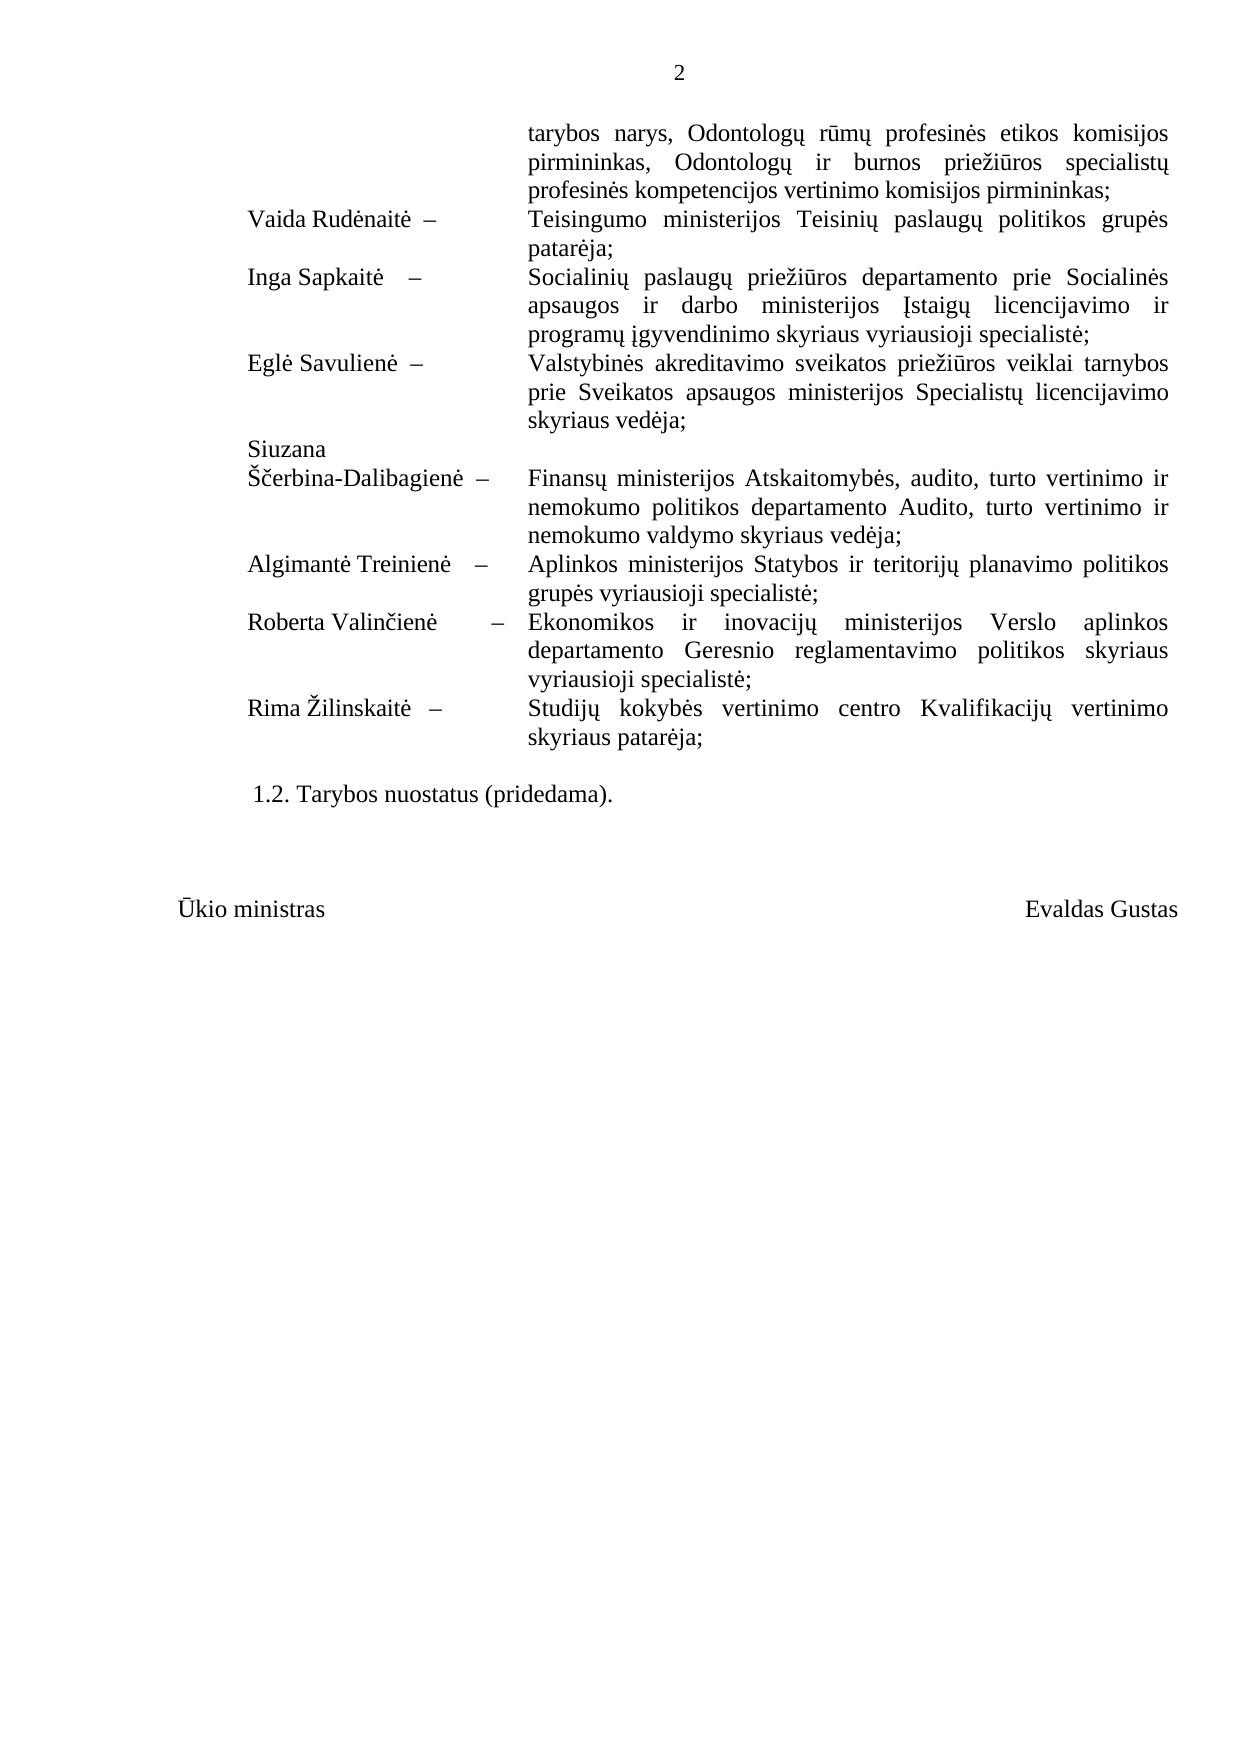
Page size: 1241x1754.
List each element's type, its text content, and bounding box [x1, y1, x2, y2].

table_cell Inga Sapkaitė – [236, 262, 516, 348]
table_cell Socialinių paslaugų priežiūros departamento prie Socialinės apsaugos ir darbo ministerijos Įstaigų licencijavimo ir programų įgyvendinimo skyriaus vyriausioji specialistė; [516, 262, 1180, 348]
table_cell Aplinkos ministerijos Statybos ir teritorijų planavimo politikos grupės vyriausioji specialistė; [516, 549, 1180, 607]
text 1.2. Tarybos nuostatus (pridedama). [177, 779, 1181, 808]
table_cell [236, 118, 516, 204]
table_cell Valstybinės akreditavimo sveikatos priežiūros veiklai tarnybos prie Sveikatos apsaugos ministerijos Specialistų licencijavimo skyriaus vedėja; Finansų ministerijos Atskaitomybės, audito, turto vertinimo ir nemokumo politikos departamento Audito, turto vertinimo ir nemokumo valdymo skyriaus vedėja; [516, 348, 1180, 549]
table_cell Teisingumo ministerijos Teisinių paslaugų politikos grupės patarėja; [516, 204, 1180, 262]
table_cell tarybos narys, Odontologų rūmų profesinės etikos komisijos pirmininkas, Odontologų ir burnos priežiūros specialistų profesinės kompetencijos vertinimo komisijos pirmininkas; [516, 118, 1180, 204]
table_cell Vaida Rudėnaitė – [236, 204, 516, 262]
table_cell Roberta Valinčienė – [236, 607, 516, 693]
text Ūkio ministras Evaldas Gustas [177, 894, 1181, 923]
table_cell Ekonomikos ir inovacijų ministerijos Verslo aplinkos departamento Geresnio reglamentavimo politikos skyriaus vyriausioji specialistė; [516, 607, 1180, 693]
table_cell Eglė Savulienė – Siuzana Ščerbina-Dalibagienė – [236, 348, 516, 549]
table_cell Studijų kokybės vertinimo centro Kvalifikacijų vertinimo skyriaus patarėja; [516, 693, 1180, 751]
table_cell Rima Žilinskaitė – [236, 693, 516, 751]
table_cell Algimantė Treinienė – [236, 549, 516, 607]
